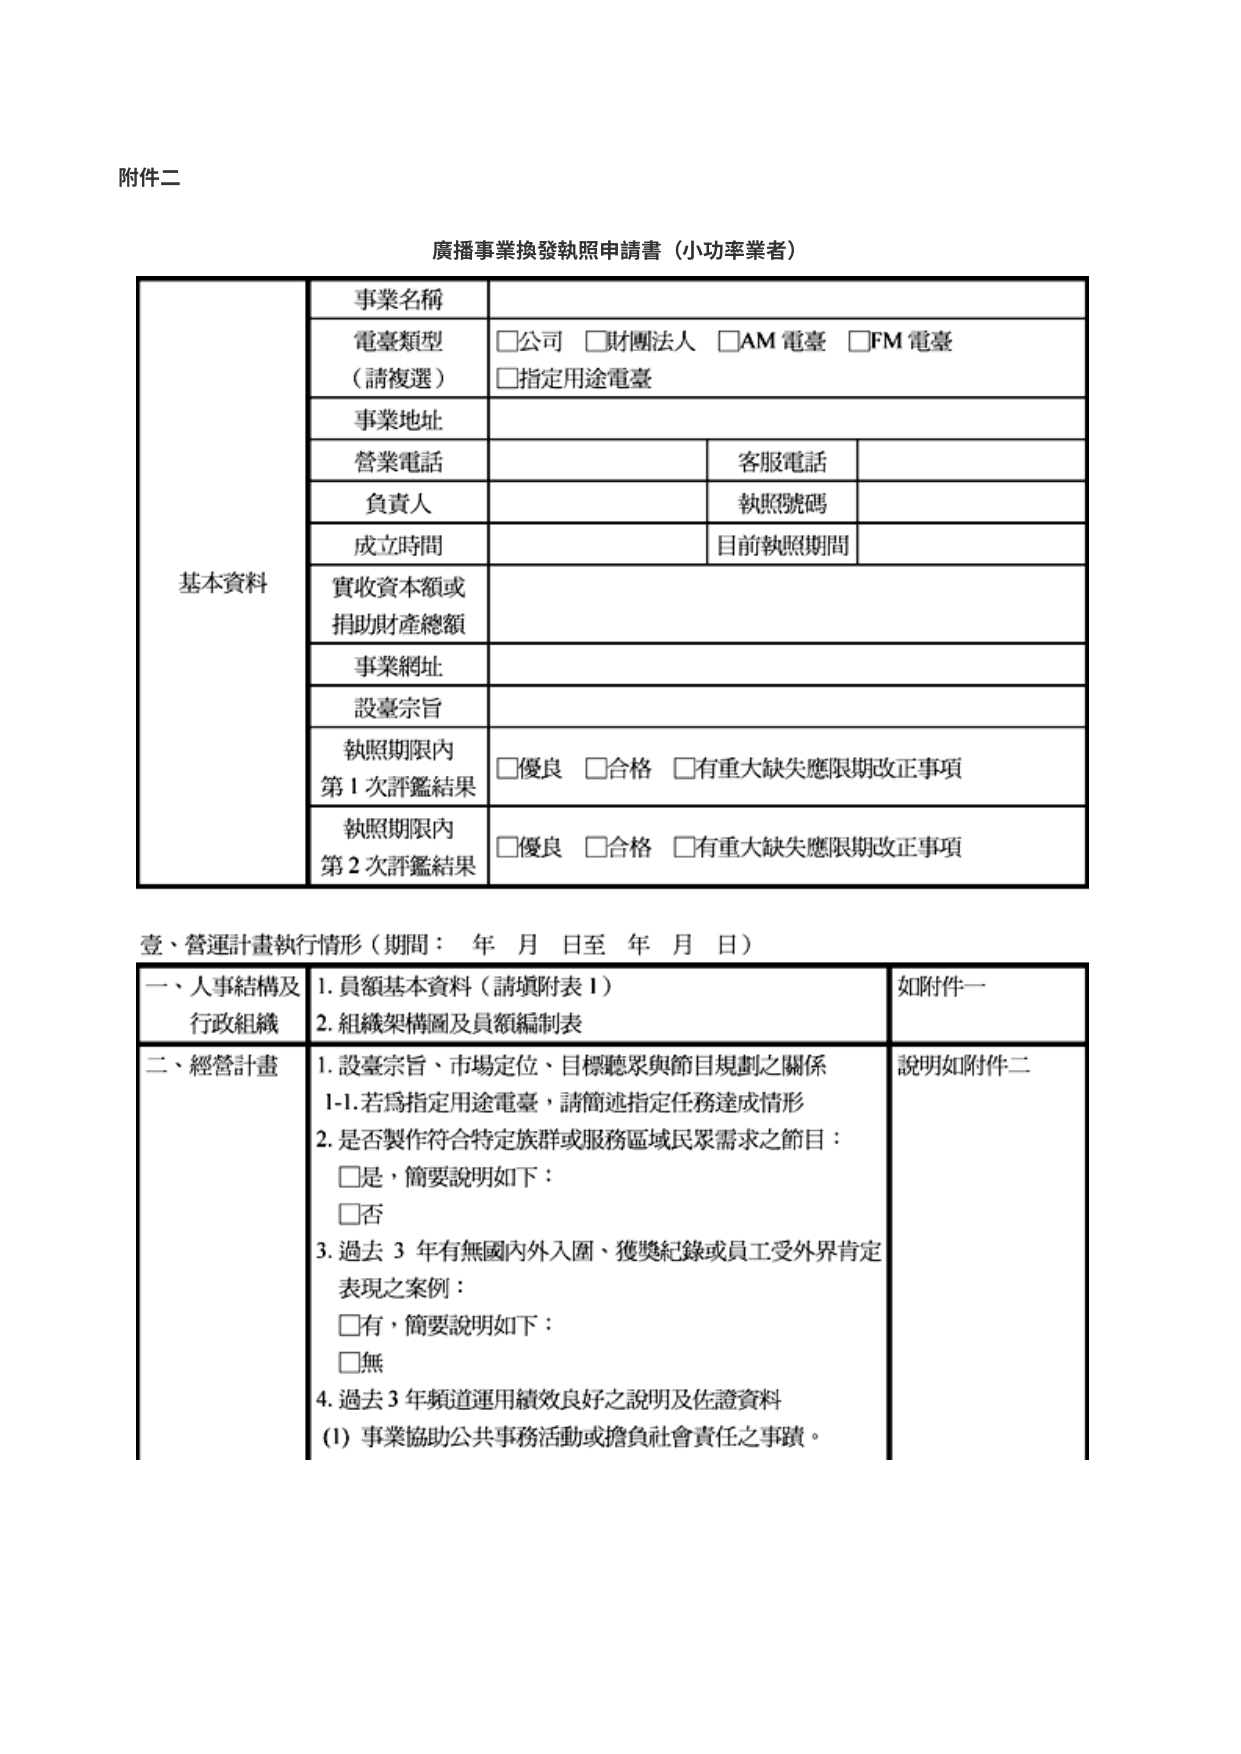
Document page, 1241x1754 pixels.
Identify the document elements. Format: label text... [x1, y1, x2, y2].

text 附件二 [118, 134, 1122, 197]
text 廣播事業換發執照申請書（小功率業者） [118, 208, 1122, 271]
